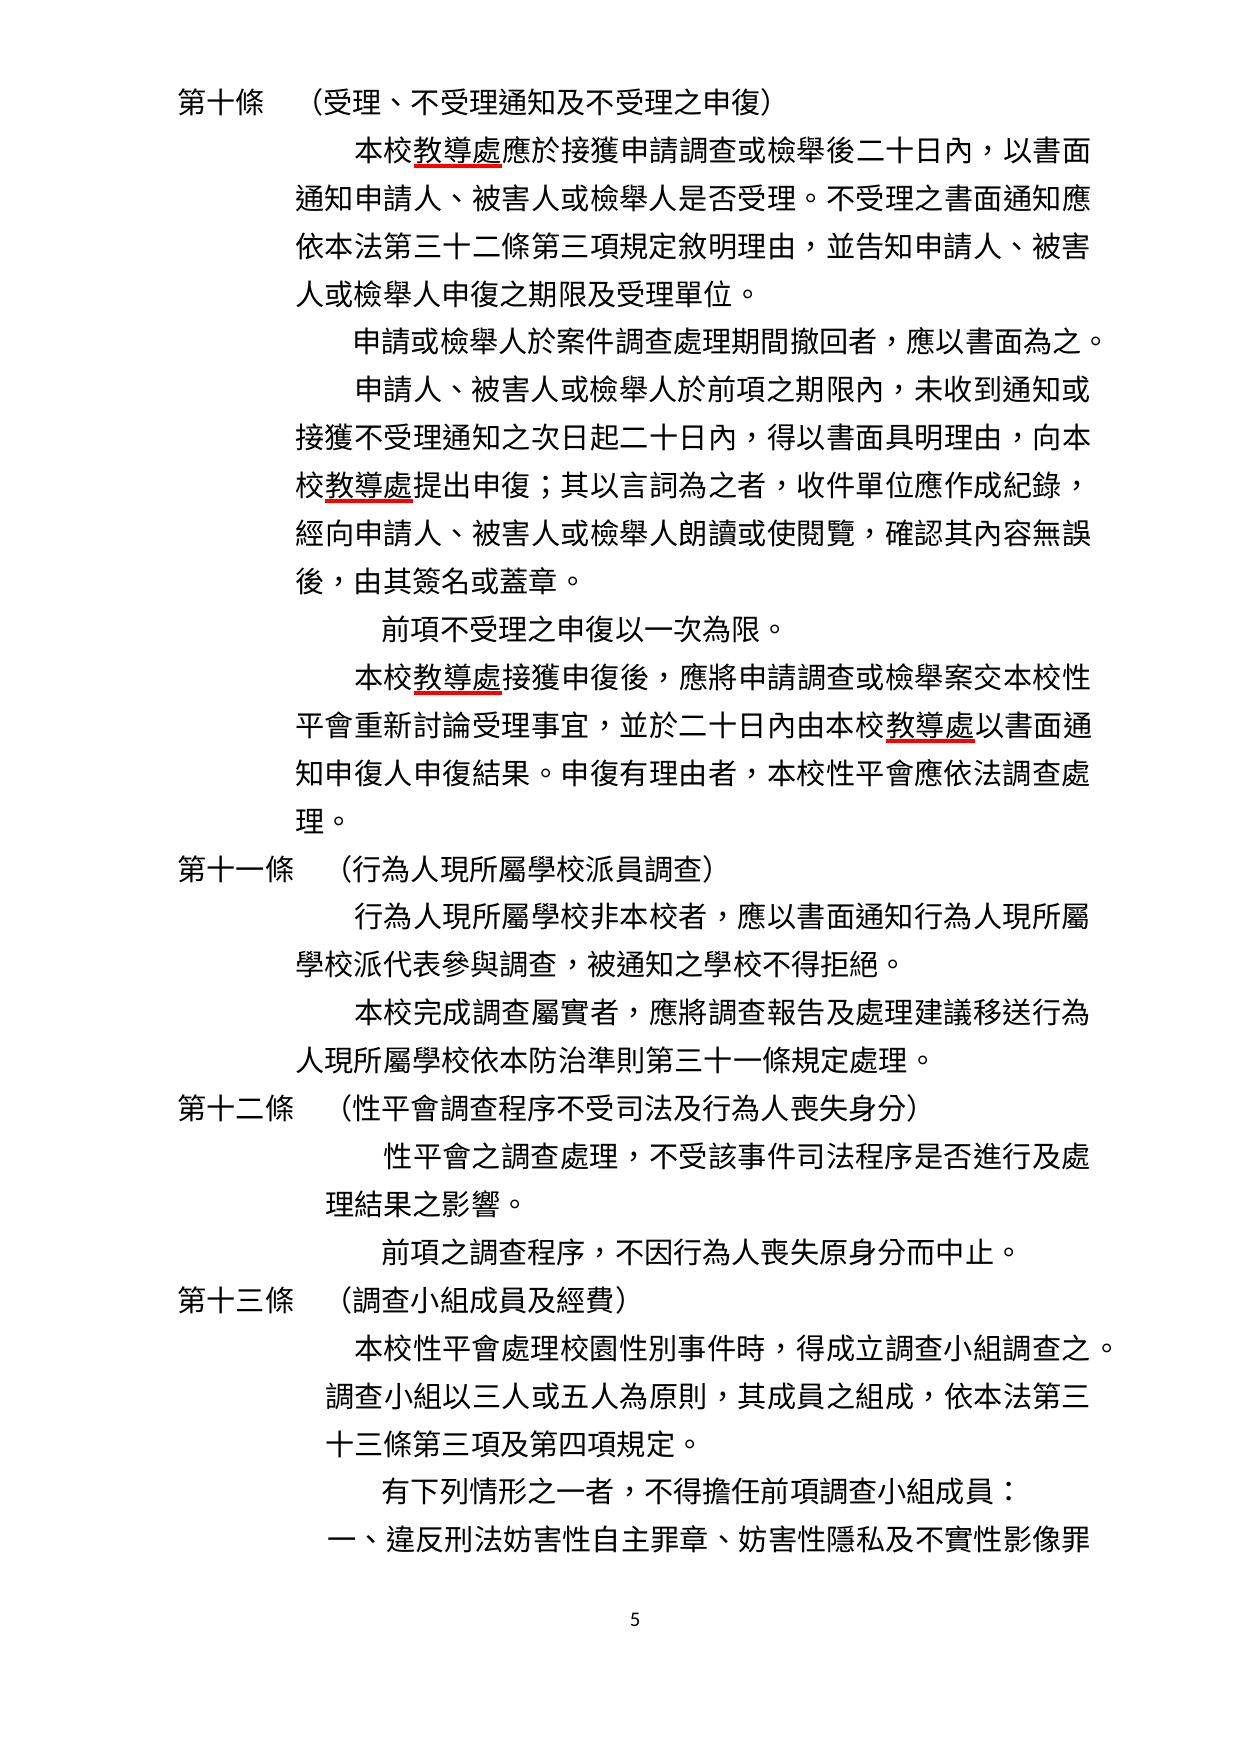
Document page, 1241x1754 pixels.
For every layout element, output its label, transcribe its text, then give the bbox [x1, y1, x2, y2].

text 前項不受理之申復以一次為限。 [177, 602, 1092, 650]
text 一、違反刑法妨害性自主罪章、妨害性隱私及不實性影像罪 [327, 1512, 1092, 1560]
text 本校教導處接獲申復後，應將申請調查或檢舉案交本校性平會重新討論受理事宜，並於二十日內由本校教導處以書面通知申復人申復結果。申復有理由者，本校性平會應依法調查處理。 [177, 650, 1092, 842]
text 申請或檢舉人於案件調查處理期間撤回者，應以書面為之。 [177, 314, 1092, 362]
text 性平會之調查處理，不受該事件司法程序是否進行及處理結果之影響。 [177, 1129, 1092, 1225]
text 前項之調查程序，不因行為人喪失原身分而中止。 [177, 1225, 1092, 1273]
text 申請人、被害人或檢舉人於前項之期限內，未收到通知或接獲不受理通知之次日起二十日內，得以書面具明理由，向本校教導處提出申復；其以言詞為之者，收件單位應作成紀錄，經向申請人、被害人或檢舉人朗讀或使閱覽，確認其內容無誤後，由其簽名或蓋章。 [177, 362, 1092, 602]
text 第十一條 （行為人現所屬學校派員調查） [177, 842, 1092, 889]
text 第十條 （受理、不受理通知及不受理之申復） [177, 75, 1092, 123]
text 有下列情形之一者，不得擔任前項調查小組成員： [177, 1464, 1092, 1512]
text 本校完成調查屬實者，應將調查報告及處理建議移送行為人現所屬學校依本防治準則第三十一條規定處理。 [177, 985, 1092, 1081]
text 第十二條 （性平會調查程序不受司法及行為人喪失身分） [177, 1081, 1092, 1129]
text 第十三條 （調查小組成員及經費） [177, 1273, 1092, 1321]
text 本校教導處應於接獲申請調查或檢舉後二十日內，以書面通知申請人、被害人或檢舉人是否受理。不受理之書面通知應依本法第三十二條第三項規定敘明理由，並告知申請人、被害人或檢舉人申復之期限及受理單位。 [177, 123, 1092, 314]
text 本校性平會處理校園性別事件時，得成立調查小組調查之。調查小組以三人或五人為原則，其成員之組成，依本法第三十三條第三項及第四項規定。 [177, 1321, 1092, 1464]
text 行為人現所屬學校非本校者，應以書面通知行為人現所屬學校派代表參與調查，被通知之學校不得拒絕。 [177, 889, 1092, 985]
